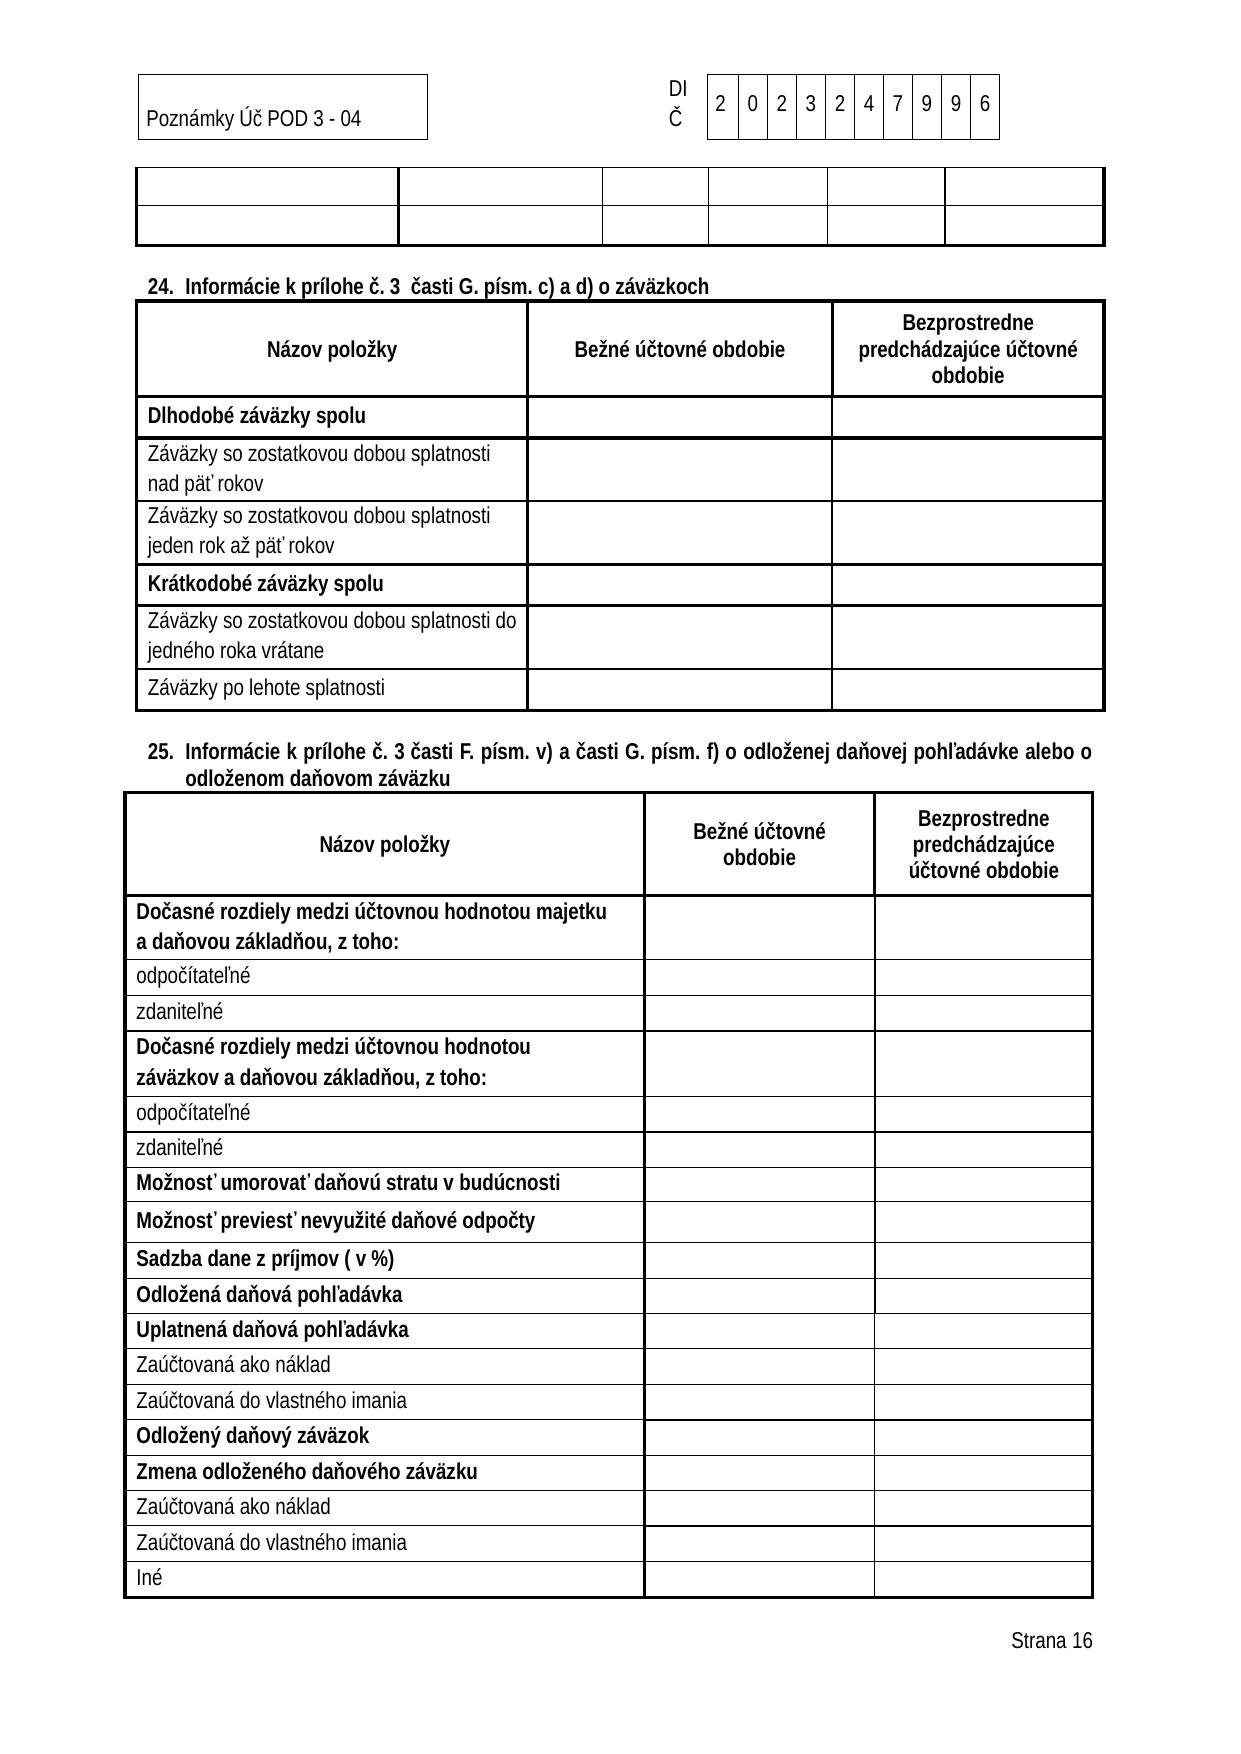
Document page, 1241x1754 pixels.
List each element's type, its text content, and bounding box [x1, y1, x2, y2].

table_cell [709, 168, 827, 205]
table_cell Zaúčtovaná do vlastného imania [127, 1385, 643, 1419]
table_cell [833, 566, 1102, 604]
table_cell [646, 996, 874, 1030]
table_cell [646, 1456, 874, 1490]
table_header Bezprostredne predchádzajúce účtovné obdobie [834, 303, 1102, 395]
table_cell [709, 206, 827, 243]
table_header Názov položky [127, 794, 643, 894]
title Informácie k prílohe č. 3 časti F. písm. v) a časti G. písm. f) o odloženej daňovej pohľadávke alebo o odloženom daňovom záväzku [148, 738, 1093, 791]
table_cell [646, 1314, 874, 1348]
table_cell [646, 1202, 874, 1242]
table_cell [875, 1385, 1091, 1419]
table_cell Odložená daňová pohľadávka [127, 1279, 643, 1313]
title Informácie k prílohe č. 3 časti G. písm. c) a d) o záväzkoch [148, 273, 1093, 299]
table_cell Iné [127, 1562, 643, 1596]
table_cell Uplatnená daňová pohľadávka [127, 1314, 643, 1348]
table_cell [875, 1314, 1091, 1348]
table_cell [646, 1491, 874, 1525]
table_cell [833, 398, 1102, 436]
table_cell [875, 1421, 1091, 1454]
table_cell Zaúčtovaná ako náklad [127, 1349, 643, 1384]
table_cell [833, 670, 1102, 709]
table_cell [646, 1032, 874, 1096]
table_cell [876, 1279, 1091, 1313]
table_cell [876, 1168, 1091, 1201]
table_header Bežné účtovné obdobie [646, 794, 873, 894]
table_cell [529, 670, 831, 709]
table_cell [646, 1421, 874, 1454]
table_cell Záväzky so zostatkovou dobou splatnosti jeden rok až päť rokov [138, 502, 526, 562]
table_cell Zaúčtovaná do vlastného imania [127, 1526, 643, 1561]
table_cell [646, 1527, 874, 1561]
table_cell [876, 1032, 1091, 1096]
table_cell Možnosť previesť nevyužité daňové odpočty [127, 1202, 643, 1242]
table_cell [876, 996, 1091, 1030]
table_cell odpočítateľné [127, 960, 643, 994]
table_cell [876, 1133, 1091, 1166]
table_cell [646, 897, 874, 959]
table_cell Dlhodobé záväzky spolu [138, 398, 526, 436]
table_cell [529, 566, 831, 604]
table_cell [875, 1527, 1091, 1561]
table_cell Záväzky po lehote splatnosti [138, 670, 526, 709]
table_cell [646, 1133, 874, 1166]
table_cell Možnosť umorovať daňovú stratu v budúcnosti [127, 1168, 643, 1201]
table_cell [876, 1097, 1091, 1131]
table_cell [946, 206, 1102, 243]
table_cell Krátkodobé záväzky spolu [138, 566, 526, 604]
table_cell [138, 168, 397, 205]
table_cell Dočasné rozdiely medzi účtovnou hodnotou záväzkov a daňovou základňou, z toho: [127, 1032, 643, 1096]
table_cell [828, 206, 944, 243]
table_cell [646, 1097, 874, 1131]
table_cell [833, 607, 1102, 667]
table_header Názov položky [138, 303, 526, 395]
table_cell [875, 1456, 1091, 1490]
table_cell [946, 168, 1102, 205]
table_header Bežné účtovné obdobie [529, 303, 831, 395]
table_cell [400, 168, 602, 205]
table_cell [876, 960, 1091, 994]
table_cell Odložený daňový záväzok [127, 1420, 643, 1454]
table_cell [833, 440, 1102, 500]
table_cell [529, 607, 831, 667]
table_cell [646, 1168, 874, 1201]
table_cell [646, 1349, 874, 1384]
table_cell [400, 206, 602, 243]
table_cell [875, 1349, 1091, 1384]
table_cell zdaniteľné [127, 996, 643, 1030]
table_cell [828, 168, 944, 205]
table_cell [646, 960, 874, 994]
table_cell Zaúčtovaná ako náklad [127, 1491, 643, 1525]
table_cell [646, 1385, 874, 1419]
table_header Bezprostredne predchádzajúce účtovné obdobie [876, 794, 1091, 894]
table_cell [875, 1491, 1091, 1525]
table_cell [833, 502, 1102, 562]
table_cell Sadzba dane z príjmov ( v %) [127, 1243, 643, 1277]
table_cell [646, 1562, 874, 1596]
table_cell [875, 1562, 1091, 1596]
table_cell [529, 502, 831, 562]
table_cell [138, 206, 397, 243]
table_cell Dočasné rozdiely medzi účtovnou hodnotou majetku a daňovou základňou, z toho: [127, 897, 643, 959]
table_cell [876, 1202, 1091, 1242]
table_cell [646, 1243, 874, 1277]
table_cell [529, 398, 831, 436]
table_cell [603, 206, 708, 243]
table_cell [646, 1279, 874, 1313]
table_cell [603, 168, 708, 205]
table_cell [876, 897, 1091, 959]
table_cell [529, 440, 831, 500]
table_cell Záväzky so zostatkovou dobou splatnosti do jedného roka vrátane [138, 607, 526, 667]
table_cell Záväzky so zostatkovou dobou splatnosti nad päť rokov [138, 440, 526, 500]
table_cell [876, 1243, 1091, 1277]
table_cell Zmena odloženého daňového záväzku [127, 1456, 643, 1490]
table_cell odpočítateľné [127, 1097, 643, 1131]
table_cell zdaniteľné [127, 1133, 643, 1166]
